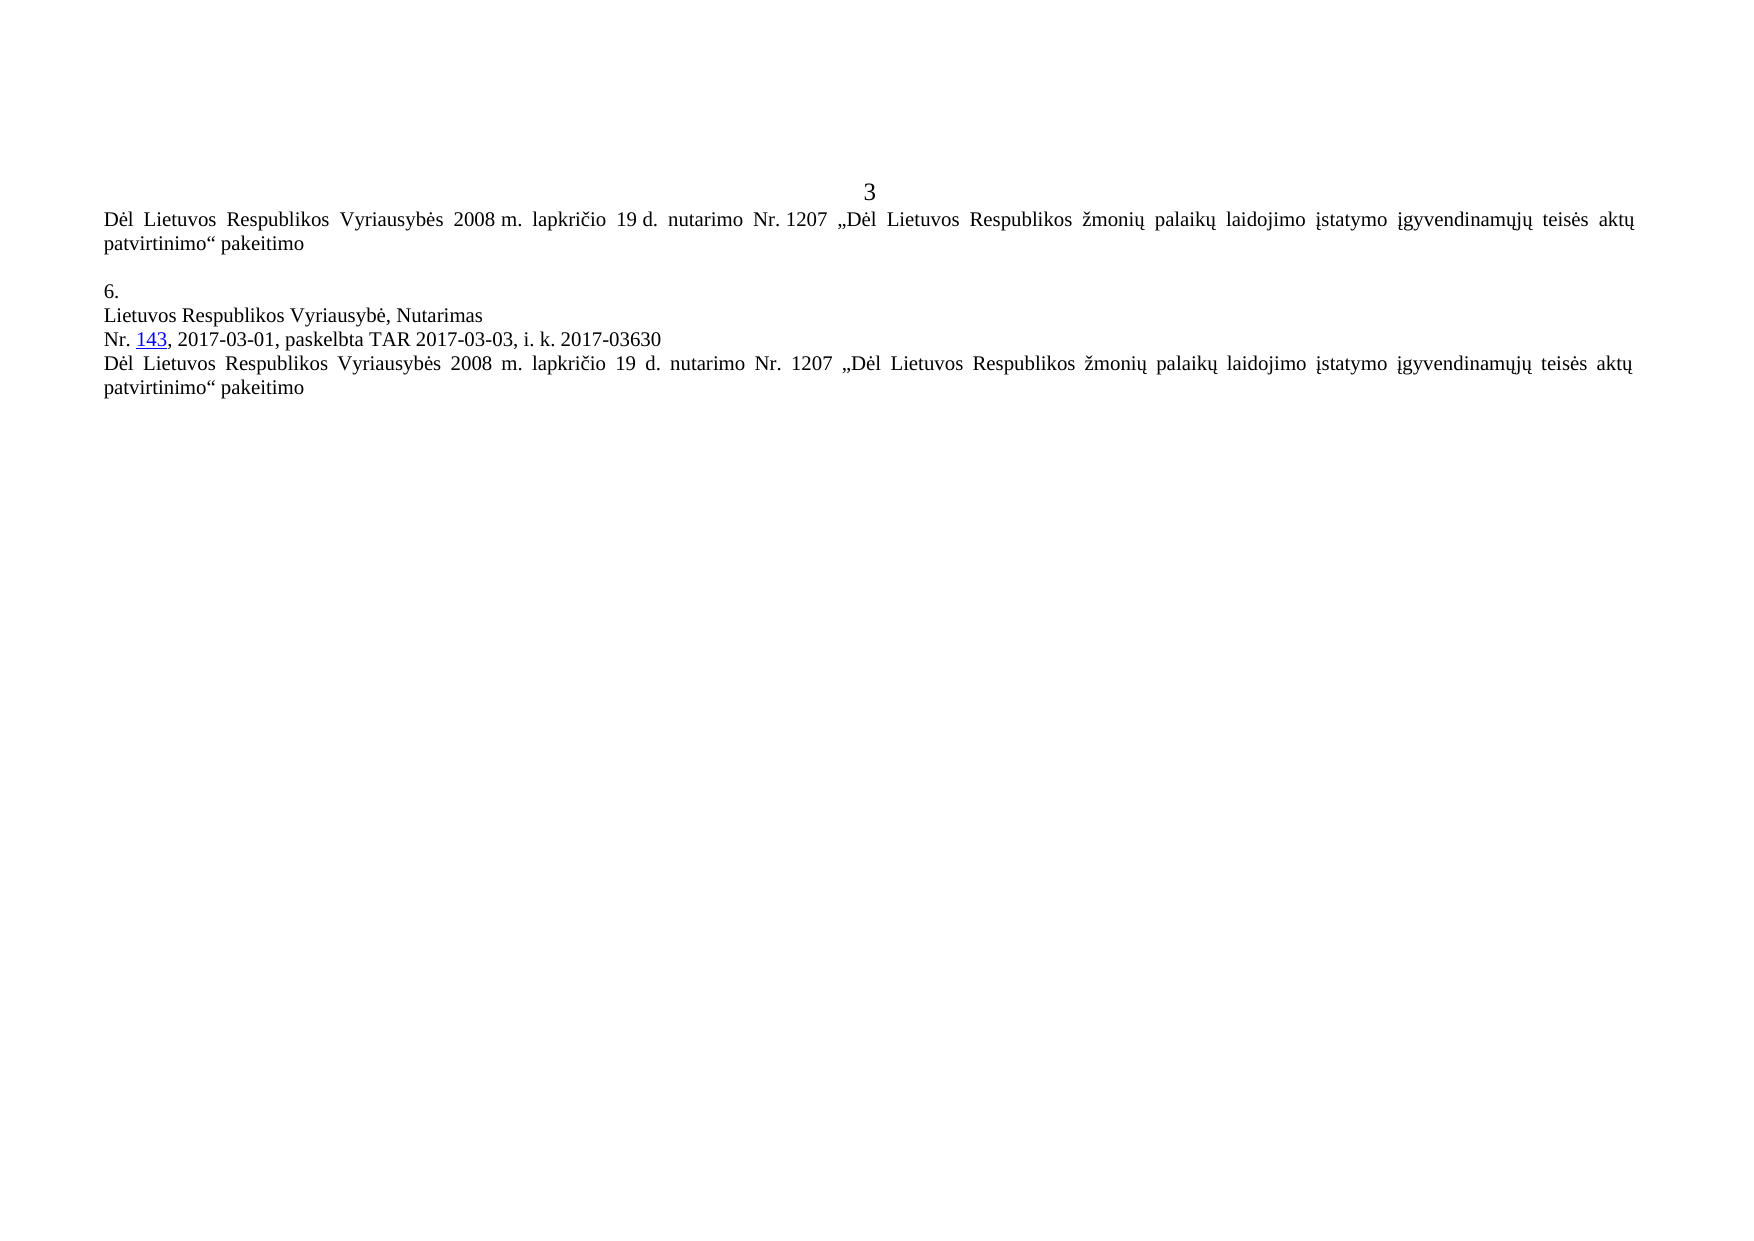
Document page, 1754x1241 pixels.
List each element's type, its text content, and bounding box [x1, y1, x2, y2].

text Nr. 143, 2017-03-01, paskelbta TAR 2017-03-03, i. k. 2017-03630 [103, 327, 1636, 351]
text Dėl Lietuvos Respublikos Vyriausybės 2008 m. lapkričio 19 d. nutarimo Nr. 1207 „Dėl Lietuvos Respublikos žmonių palaikų laidojimo įstatymo įgyvendinamųjų teisės aktų patvirtinimo“ pakeitimo [103, 207, 1636, 255]
text Dėl Lietuvos Respublikos Vyriausybės 2008 m. lapkričio 19 d. nutarimo Nr. 1207 „Dėl Lietuvos Respublikos žmonių palaikų laidojimo įstatymo įgyvendinamųjų teisės aktų patvirtinimo“ pakeitimo [103, 351, 1636, 399]
text 6. [103, 279, 1636, 303]
text Lietuvos Respublikos Vyriausybė, Nutarimas [103, 303, 1636, 327]
